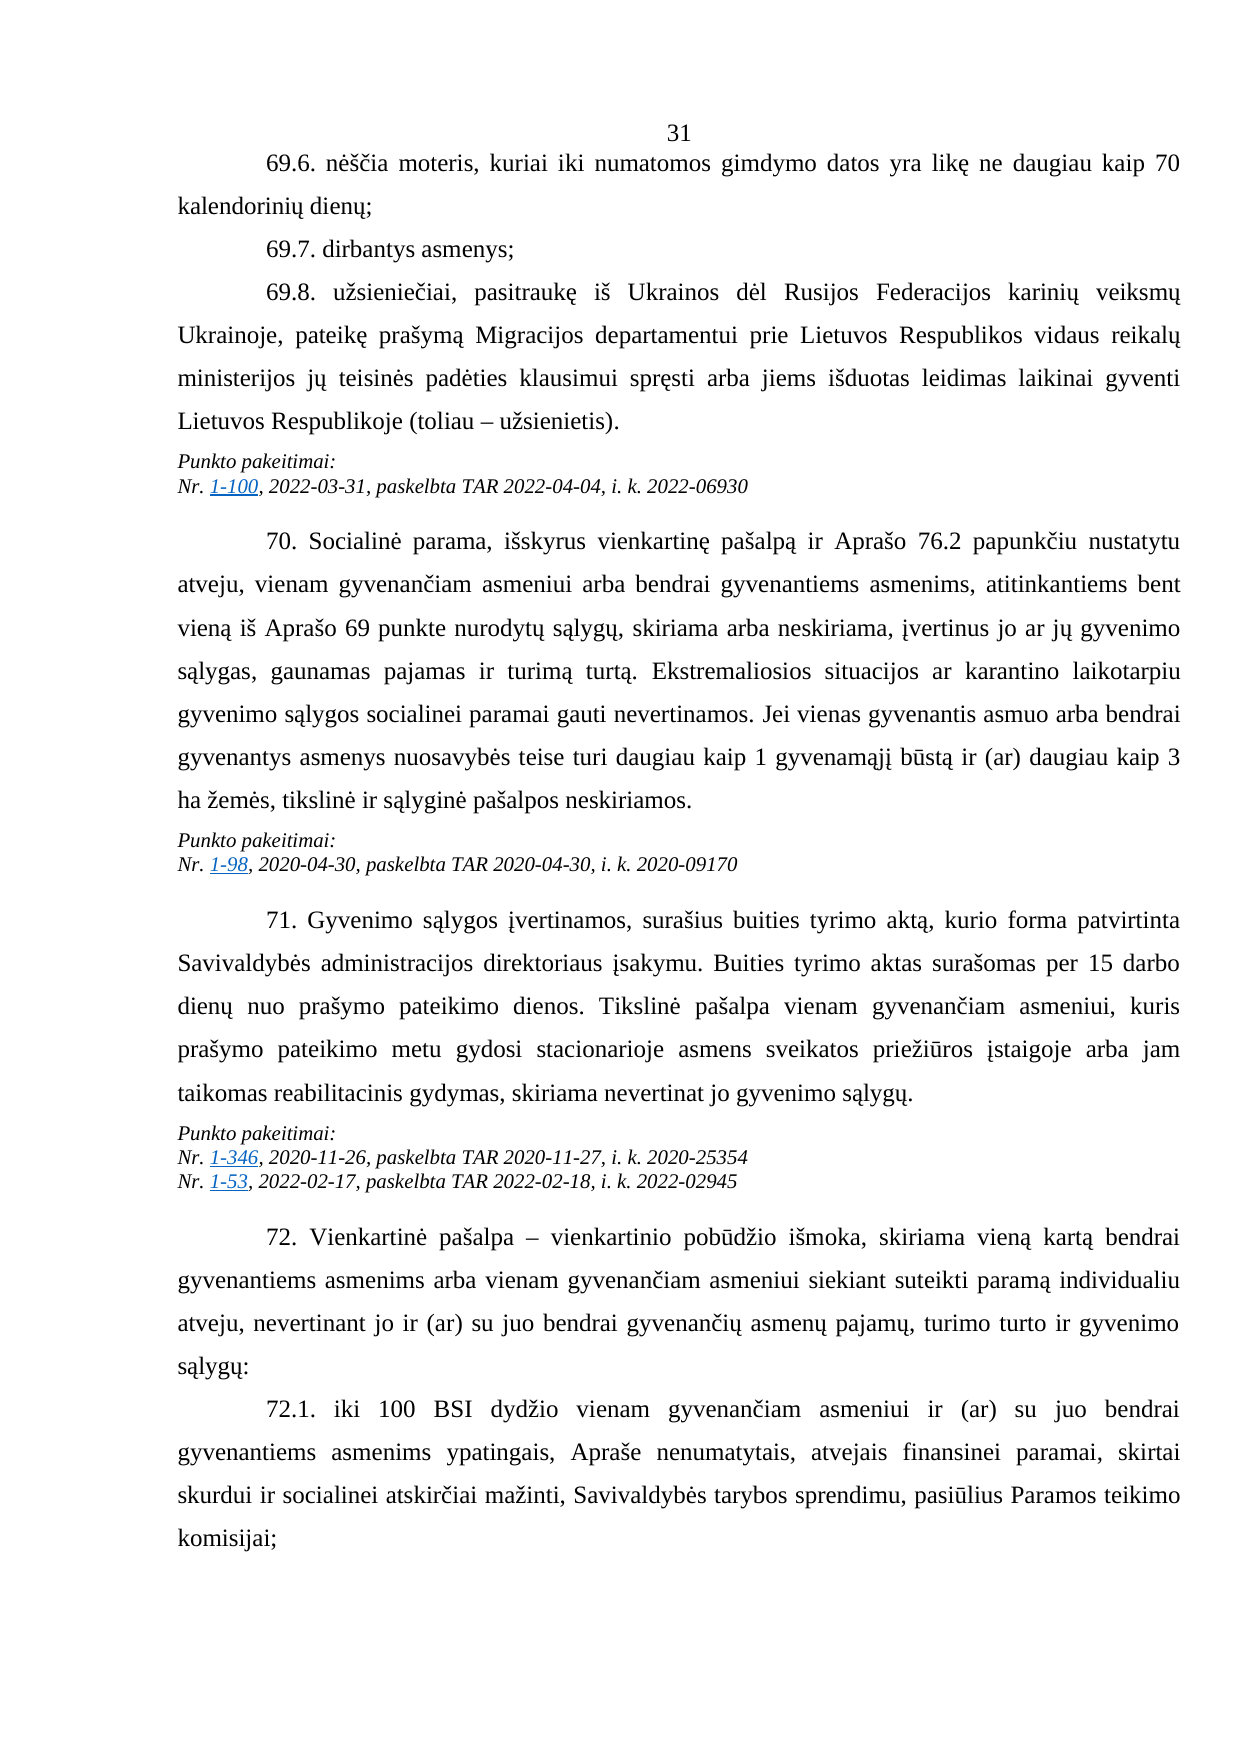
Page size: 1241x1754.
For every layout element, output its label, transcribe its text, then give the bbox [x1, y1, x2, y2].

text 69.8. užsieniečiai, pasitraukę iš Ukrainos dėl Rusijos Federacijos karinių veiksmų Ukrainoje, pateikę prašymą Migracijos departamentui prie Lietuvos Respublikos vidaus reikalų ministerijos jų teisinės padėties klausimui spręsti arba jiems išduotas leidimas laikinai gyventi Lietuvos Respublikoje (toliau – užsienietis). [177, 277, 1181, 435]
text Nr. 1-346, 2020-11-26, paskelbta TAR 2020-11-27, i. k. 2020-25354 [177, 1145, 1181, 1169]
text 70. Socialinė parama, išskyrus vienkartinę pašalpą ir Aprašo 76.2 papunkčiu nustatytu atveju, vienam gyvenančiam asmeniui arba bendrai gyvenantiems asmenims, atitinkantiems bent vieną iš Aprašo 69 punkte nurodytų sąlygų, skiriama arba neskiriama, įvertinus jo ar jų gyvenimo sąlygas, gaunamas pajamas ir turimą turtą. Ekstremaliosios situacijos ar karantino laikotarpiu gyvenimo sąlygos socialinei paramai gauti nevertinamos. Jei vienas gyvenantis asmuo arba bendrai gyvenantys asmenys nuosavybės teise turi daugiau kaip 1 gyvenamąjį būstą ir (ar) daugiau kaip 3 ha žemės, tikslinė ir sąlyginė pašalpos neskiriamos. [177, 526, 1181, 814]
text Nr. 1-53, 2022-02-17, paskelbta TAR 2022-02-18, i. k. 2022-02945 [177, 1169, 1181, 1193]
text Punkto pakeitimai: [177, 828, 1181, 852]
text 69.7. dirbantys asmenys; [177, 234, 1181, 263]
text Punkto pakeitimai: [177, 449, 1181, 473]
text 72. Vienkartinė pašalpa – vienkartinio pobūdžio išmoka, skiriama vieną kartą bendrai gyvenantiems asmenims arba vienam gyvenančiam asmeniui siekiant suteikti paramą individualiu atveju, nevertinant jo ir (ar) su juo bendrai gyvenančių asmenų pajamų, turimo turto ir gyvenimo sąlygų: [177, 1222, 1181, 1380]
text 69.6. nėščia moteris, kuriai iki numatomos gimdymo datos yra likę ne daugiau kaip 70 kalendorinių dienų; [177, 148, 1181, 219]
text 72.1. iki 100 BSI dydžio vienam gyvenančiam asmeniui ir (ar) su juo bendrai gyvenantiems asmenims ypatingais, Apraše nenumatytais, atvejais finansinei paramai, skirtai skurdui ir socialinei atskirčiai mažinti, Savivaldybės tarybos sprendimu, pasiūlius Paramos teikimo komisijai; [177, 1394, 1181, 1552]
text 71. Gyvenimo sąlygos įvertinamos, surašius buities tyrimo aktą, kurio forma patvirtinta Savivaldybės administracijos direktoriaus įsakymu. Buities tyrimo aktas surašomas per 15 darbo dienų nuo prašymo pateikimo dienos. Tikslinė pašalpa vienam gyvenančiam asmeniui, kuris prašymo pateikimo metu gydosi stacionarioje asmens sveikatos priežiūros įstaigoje arba jam taikomas reabilitacinis gydymas, skiriama nevertinat jo gyvenimo sąlygų. [177, 905, 1181, 1106]
text Nr. 1-100, 2022-03-31, paskelbta TAR 2022-04-04, i. k. 2022-06930 [177, 473, 1181, 498]
text Nr. 1-98, 2020-04-30, paskelbta TAR 2020-04-30, i. k. 2020-09170 [177, 852, 1181, 876]
text Punkto pakeitimai: [177, 1121, 1181, 1145]
